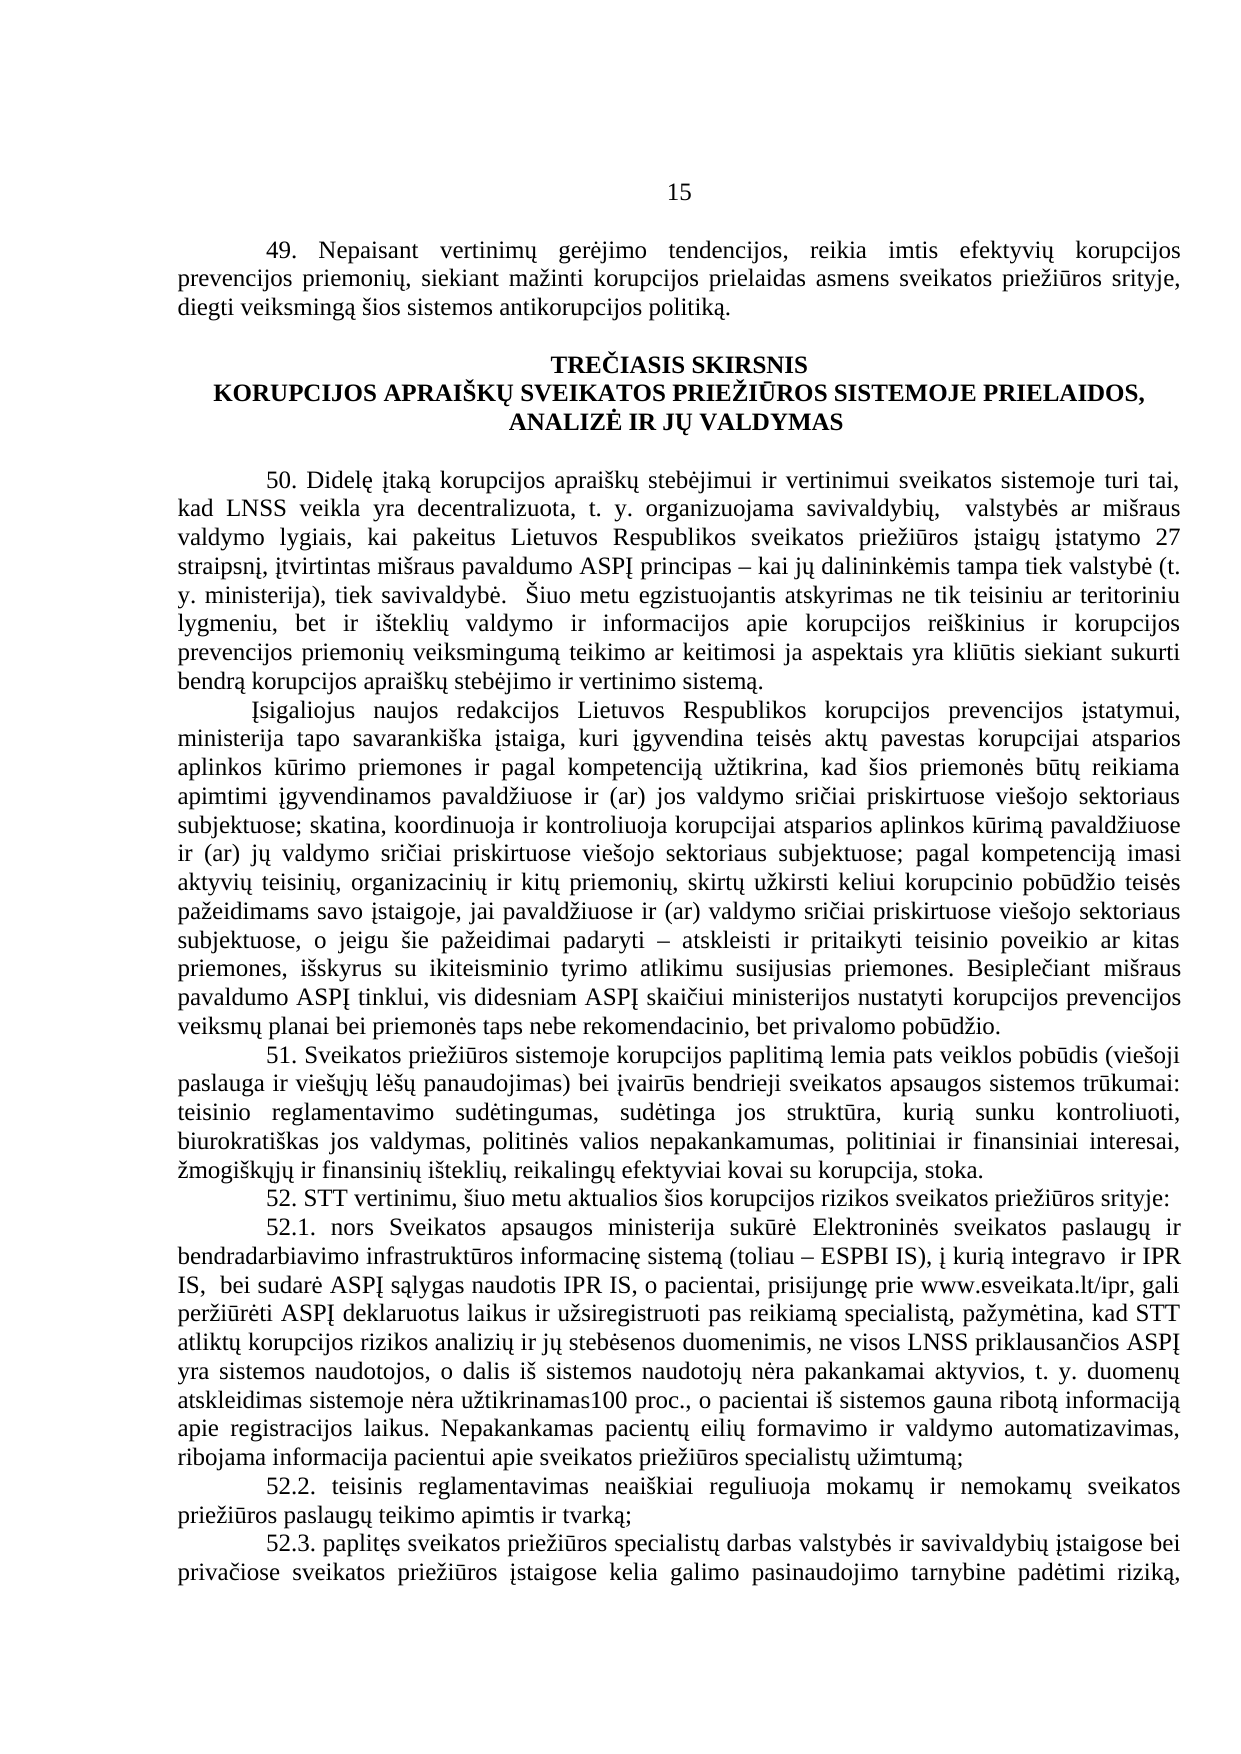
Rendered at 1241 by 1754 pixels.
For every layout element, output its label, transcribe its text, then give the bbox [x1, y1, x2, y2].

text 49. Nepaisant vertinimų gerėjimo tendencijos, reikia imtis efektyvių korupcijos prevencijos priemonių, siekiant mažinti korupcijos prielaidas asmens sveikatos priežiūros srityje, diegti veiksmingą šios sistemos antikorupcijos politiką. [177, 235, 1181, 321]
text 50. Didelę įtaką korupcijos apraiškų stebėjimui ir vertinimui sveikatos sistemoje turi tai, kad LNSS veikla yra decentralizuota, t. y. organizuojama savivaldybių, valstybės ar mišraus valdymo lygiais, kai pakeitus Lietuvos Respublikos sveikatos priežiūros įstaigų įstatymo 27 straipsnį, įtvirtintas mišraus pavaldumo ASPĮ principas – kai jų dalininkėmis tampa tiek valstybė (t. y. ministerija), tiek savivaldybė. Šiuo metu egzistuojantis atskyrimas ne tik teisiniu ar teritoriniu lygmeniu, bet ir išteklių valdymo ir informacijos apie korupcijos reiškinius ir korupcijos prevencijos priemonių veiksmingumą teikimo ar keitimosi ja aspektais yra kliūtis siekiant sukurti bendrą korupcijos apraiškų stebėjimo ir vertinimo sistemą. [177, 465, 1181, 695]
text 52.2. teisinis reglamentavimas neaiškiai reguliuoja mokamų ir nemokamų sveikatos priežiūros paslaugų teikimo apimtis ir tvarką; [177, 1471, 1181, 1528]
text Įsigaliojus naujos redakcijos Lietuvos Respublikos korupcijos prevencijos įstatymui, ministerija tapo savarankiška įstaiga, kuri įgyvendina teisės aktų pavestas korupcijai atsparios aplinkos kūrimo priemones ir pagal kompetenciją užtikrina, kad šios priemonės būtų reikiama apimtimi įgyvendinamos pavaldžiuose ir (ar) jos valdymo sričiai priskirtuose viešojo sektoriaus subjektuose; skatina, koordinuoja ir kontroliuoja korupcijai atsparios aplinkos kūrimą pavaldžiuose ir (ar) jų valdymo sričiai priskirtuose viešojo sektoriaus subjektuose; pagal kompetenciją imasi aktyvių teisinių, organizacinių ir kitų priemonių, skirtų užkirsti keliui korupcinio pobūdžio teisės pažeidimams savo įstaigoje, jai pavaldžiuose ir (ar) valdymo sričiai priskirtuose viešojo sektoriaus subjektuose, o jeigu šie pažeidimai padaryti – atskleisti ir pritaikyti teisinio poveikio ar kitas priemones, išskyrus su ikiteisminio tyrimo atlikimu susijusias priemones. Besiplečiant mišraus pavaldumo ASPĮ tinklui, vis didesniam ASPĮ skaičiui ministerijos nustatyti korupcijos prevencijos veiksmų planai bei priemonės taps nebe rekomendacinio, bet privalomo pobūdžio. [177, 695, 1181, 1040]
text 51. Sveikatos priežiūros sistemoje korupcijos paplitimą lemia pats veiklos pobūdis (viešoji paslauga ir viešųjų lėšų panaudojimas) bei įvairūs bendrieji sveikatos apsaugos sistemos trūkumai: teisinio reglamentavimo sudėtingumas, sudėtinga jos struktūra, kurią sunku kontroliuoti, biurokratiškas jos valdymas, politinės valios nepakankamumas, politiniai ir finansiniai interesai, žmogiškųjų ir finansinių išteklių, reikalingų efektyviai kovai su korupcija, stoka. [177, 1040, 1181, 1183]
text KORUPCIJOS APRAIŠKŲ SVEIKATOS PRIEŽIŪROS SISTEMOJE PRIELAIDOS, ANALIZĖ IR JŲ VALDYMAS [177, 378, 1181, 436]
text TREČIASIS SKIRSNIS [177, 350, 1181, 378]
text 52.1. nors Sveikatos apsaugos ministerija sukūrė Elektroninės sveikatos paslaugų ir bendradarbiavimo infrastruktūros informacinę sistemą (toliau – ESPBI IS), į kurią integravo ir IPR IS, bei sudarė ASPĮ sąlygas naudotis IPR IS, o pacientai, prisijungę prie www.esveikata.lt/ipr, gali peržiūrėti ASPĮ deklaruotus laikus ir užsiregistruoti pas reikiamą specialistą, pažymėtina, kad STT atliktų korupcijos rizikos analizių ir jų stebėsenos duomenimis, ne visos LNSS priklausančios ASPĮ yra sistemos naudotojos, o dalis iš sistemos naudotojų nėra pakankamai aktyvios, t. y. duomenų atskleidimas sistemoje nėra užtikrinamas100 proc., o pacientai iš sistemos gauna ribotą informaciją apie registracijos laikus. Nepakankamas pacientų eilių formavimo ir valdymo automatizavimas, ribojama informacija pacientui apie sveikatos priežiūros specialistų užimtumą; [177, 1212, 1181, 1471]
text 52. STT vertinimu, šiuo metu aktualios šios korupcijos rizikos sveikatos priežiūros srityje: [177, 1183, 1181, 1212]
text 52.3. paplitęs sveikatos priežiūros specialistų darbas valstybės ir savivaldybių įstaigose bei privačiose sveikatos priežiūros įstaigose kelia galimo pasinaudojimo tarnybine padėtimi riziką, [177, 1528, 1181, 1586]
